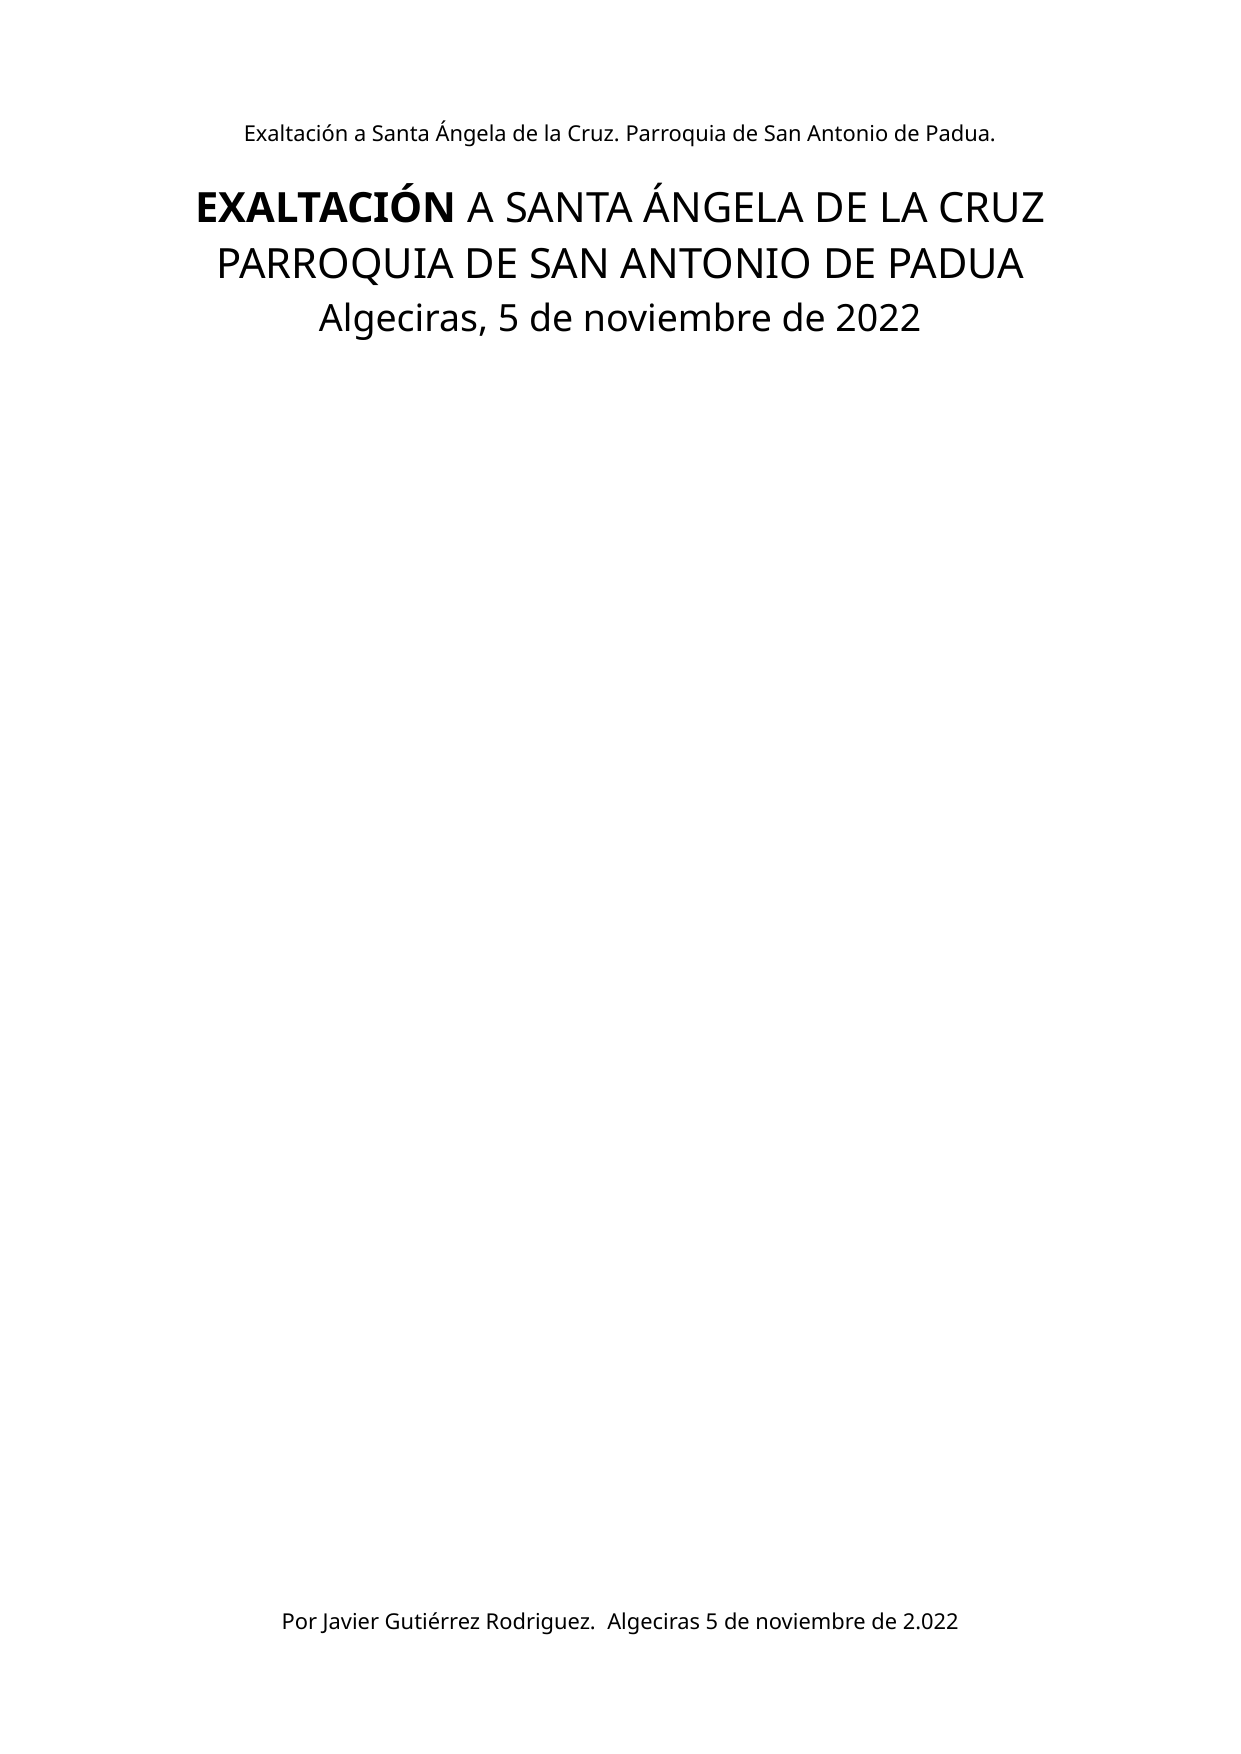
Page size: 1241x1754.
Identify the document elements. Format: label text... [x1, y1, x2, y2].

text PARROQUIA DE SAN ANTONIO DE PADUA [118, 234, 1122, 291]
text EXALTACIÓN A SANTA ÁNGELA DE LA CRUZ [118, 177, 1122, 234]
text Algeciras, 5 de noviembre de 2022 [118, 291, 1122, 342]
